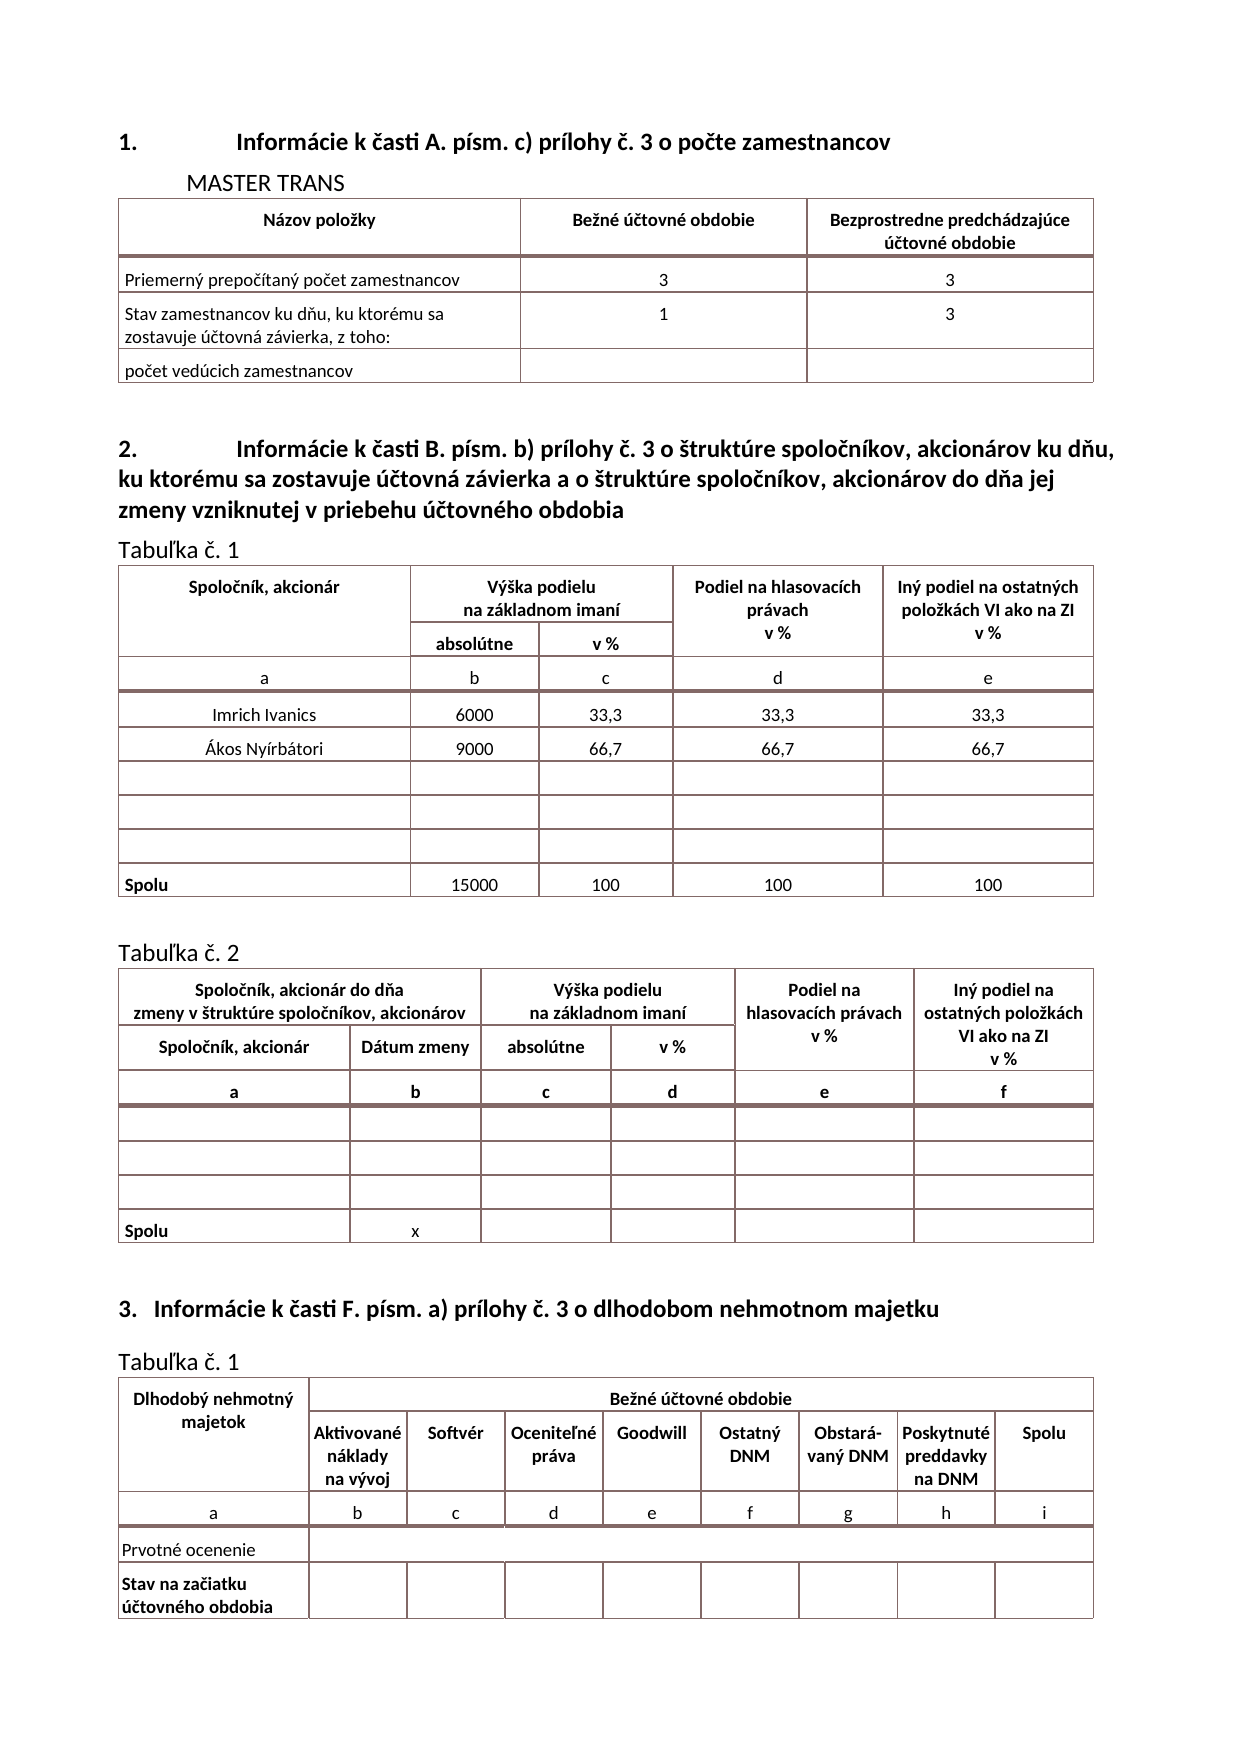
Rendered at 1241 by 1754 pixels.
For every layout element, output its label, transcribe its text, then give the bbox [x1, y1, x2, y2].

table_cell [521, 349, 806, 382]
table_cell a [119, 657, 410, 689]
table_cell d [674, 657, 882, 689]
table_cell 100 [540, 864, 672, 896]
table_cell 33,3 [884, 693, 1093, 726]
table_cell Aktivované náklady na vývoj [310, 1412, 406, 1490]
table_cell počet vedúcich zamestnancov [119, 349, 520, 382]
table_cell [915, 1176, 1093, 1208]
table_cell Spolu [119, 864, 410, 896]
text 2. Informácie k časti B. písm. b) prílohy č. 3 o štruktúre spoločníkov, akcionárov ku dňu, ku ktorému sa zostavuje účtovná závierka a o štruktúre spoločníkov, akcionárov do dňa jej zmeny vzniknutej v priebehu účtovného obdobia [118, 433, 1122, 524]
text 1. Informácie k časti A. písm. c) prílohy č. 3 o počte zamestnancov [118, 126, 1122, 157]
table_cell [604, 1563, 700, 1618]
text 3. Informácie k časti F. písm. a) prílohy č. 3 o dlhodobom nehmotnom majetku [118, 1293, 1122, 1324]
table_cell b [411, 657, 538, 689]
table_cell [119, 830, 410, 862]
table_cell Stav zamestnancov ku dňu, ku ktorému sa zostavuje účtovná závierka, z toho: [119, 293, 520, 348]
table_cell [119, 796, 410, 828]
table_header Výška podielu na základnom imaní [482, 969, 734, 1024]
table_cell 100 [884, 864, 1093, 896]
table_cell [702, 1563, 798, 1618]
table_cell [915, 1108, 1093, 1140]
table_cell b [351, 1071, 480, 1103]
table_cell [351, 1142, 480, 1174]
table_cell [505, 1528, 603, 1561]
table_cell [411, 830, 538, 862]
table_cell [612, 1176, 734, 1208]
table_cell h [898, 1492, 994, 1524]
table_cell f [702, 1492, 798, 1524]
table_cell [310, 1528, 406, 1561]
table_cell Obstará- vaný DNM [800, 1412, 897, 1490]
table_header Podiel na hlasovacích právach v % [674, 566, 882, 656]
table_cell f [915, 1071, 1093, 1103]
table_cell Priemerný prepočítaný počet zamestnancov [119, 258, 520, 291]
table_cell Ákos Nyírbátori [119, 728, 410, 760]
table_cell 66,7 [674, 728, 882, 760]
table_cell a [119, 1071, 349, 1103]
table_header Iný podiel na ostatných položkách VI ako na ZI v % [884, 566, 1093, 656]
table_cell [995, 1528, 1093, 1561]
table_cell a [119, 1492, 308, 1524]
table_cell Poskytnuté preddavky na DNM [898, 1412, 994, 1490]
table_cell [506, 1563, 602, 1618]
table_cell [996, 1563, 1093, 1618]
table_cell [119, 1176, 349, 1208]
table_cell [800, 1563, 897, 1618]
table_cell [603, 1528, 701, 1561]
table_cell [351, 1108, 480, 1140]
table_cell [612, 1108, 734, 1140]
table_cell 9000 [411, 728, 538, 760]
table_cell v % [540, 623, 672, 655]
table_cell absolútne [482, 1026, 610, 1069]
table_cell [351, 1176, 480, 1208]
table_cell c [540, 657, 672, 689]
table_cell Stav na začiatku účtovného obdobia [119, 1563, 308, 1618]
table_cell [411, 762, 538, 794]
text MASTER TRANS [118, 167, 1122, 197]
table_cell Goodwill [604, 1412, 700, 1490]
table_cell [884, 830, 1093, 862]
table_cell e [736, 1071, 913, 1103]
table_cell g [800, 1492, 897, 1524]
table_cell Oceniteľné práva [506, 1412, 602, 1490]
table_cell [884, 796, 1093, 828]
table_cell e [884, 657, 1093, 689]
table_cell 100 [674, 864, 882, 896]
table_cell c [408, 1492, 504, 1524]
table_cell [612, 1142, 734, 1174]
table_cell [406, 1528, 504, 1561]
table_header Názov položky [119, 199, 520, 254]
table_cell [736, 1210, 913, 1242]
table_cell c [482, 1071, 610, 1103]
table_cell Imrich Ivanics [119, 693, 410, 726]
table_cell e [604, 1492, 700, 1524]
table_cell [482, 1108, 610, 1140]
table_cell [482, 1176, 610, 1208]
table_cell b [310, 1492, 406, 1524]
table_cell [915, 1142, 1093, 1174]
table_cell absolútne [411, 623, 538, 655]
table_cell [408, 1563, 504, 1618]
table_cell [799, 1528, 897, 1561]
table_cell 3 [521, 258, 806, 291]
table_cell 33,3 [674, 693, 882, 726]
table_cell d [612, 1071, 734, 1103]
table_cell [915, 1210, 1093, 1242]
table_cell 15000 [411, 864, 538, 896]
table_header Iný podiel na ostatných položkách VI ako na ZI v % [915, 969, 1093, 1070]
table_cell x [351, 1210, 480, 1242]
table_cell v % [612, 1026, 734, 1069]
table_header Spoločník, akcionár do dňa zmeny v štruktúre spoločníkov, akcionárov [119, 969, 480, 1024]
table_cell [540, 762, 672, 794]
text Tabuľka č. 1 [118, 534, 1122, 565]
table_cell Softvér [408, 1412, 504, 1490]
table_cell [884, 762, 1093, 794]
table_cell Spolu [996, 1412, 1093, 1490]
table_cell [310, 1563, 406, 1618]
table_cell [701, 1528, 799, 1561]
table_cell 1 [521, 293, 806, 348]
table_cell Dátum zmeny [351, 1026, 480, 1069]
table_cell 3 [808, 258, 1093, 291]
table_cell [736, 1142, 913, 1174]
table_header Dlhodobý nehmotný majetok [119, 1378, 308, 1491]
table_cell [898, 1563, 994, 1618]
table_cell 6000 [411, 693, 538, 726]
table_cell Prvotné ocenenie [119, 1528, 308, 1561]
table_cell [119, 1142, 349, 1174]
table_header Bežné účtovné obdobie [310, 1378, 1093, 1410]
table_cell 33,3 [540, 693, 672, 726]
table_header Spoločník, akcionár [119, 566, 410, 656]
table_cell [736, 1108, 913, 1140]
table_cell [674, 796, 882, 828]
text Tabuľka č. 1 [118, 1346, 1122, 1377]
table_cell [674, 762, 882, 794]
table_cell [612, 1210, 734, 1242]
table_cell [674, 830, 882, 862]
table_cell [119, 762, 410, 794]
table_cell 66,7 [540, 728, 672, 760]
table_cell [540, 796, 672, 828]
table_cell [736, 1176, 913, 1208]
table_cell [897, 1528, 995, 1561]
table_cell d [506, 1492, 602, 1524]
table_cell [411, 796, 538, 828]
table_cell [808, 349, 1093, 382]
table_header Bežné účtovné obdobie [521, 199, 806, 254]
table_cell [482, 1210, 610, 1242]
table_cell i [996, 1492, 1093, 1524]
text Tabuľka č. 2 [118, 907, 1122, 968]
table_cell [482, 1142, 610, 1174]
table_cell Spoločník, akcionár [119, 1026, 349, 1069]
table_cell [540, 830, 672, 862]
table_header Bezprostredne predchádzajúce účtovné obdobie [808, 199, 1093, 254]
table_header Podiel na hlasovacích právach v % [736, 969, 913, 1070]
table_cell 66,7 [884, 728, 1093, 760]
table_cell 3 [808, 293, 1093, 348]
table_cell Ostatný DNM [702, 1412, 798, 1490]
table_cell [119, 1108, 349, 1140]
table_header Výška podielu na základnom imaní [411, 566, 672, 621]
table_cell Spolu [119, 1210, 349, 1242]
